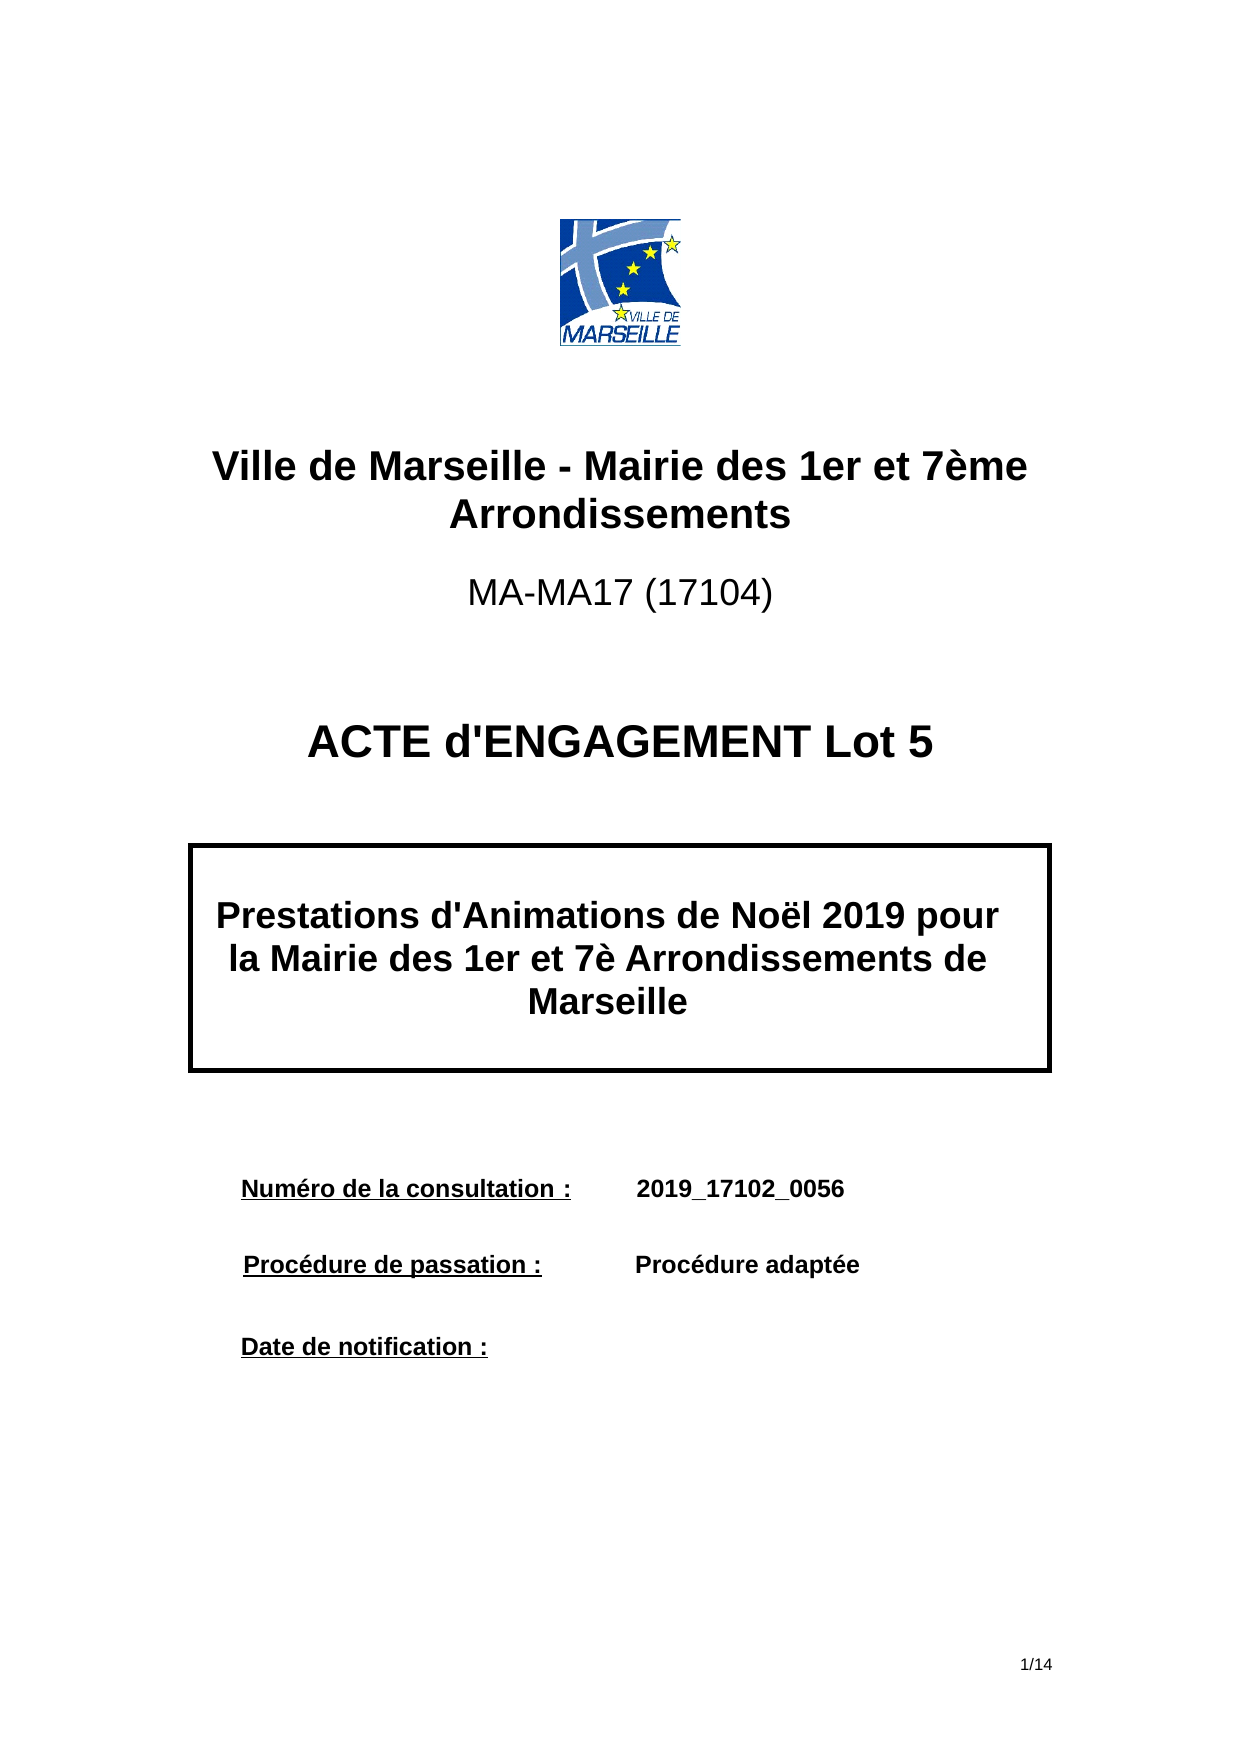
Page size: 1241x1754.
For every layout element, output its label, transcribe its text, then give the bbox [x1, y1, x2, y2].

text Procédure de passation : Procédure adaptée [243, 1251, 1052, 1279]
text Date de notification : [241, 1332, 1052, 1361]
text Numéro de la consultation : 2019_17102_0056 [241, 1174, 1052, 1203]
text Prestations d'Animations de Noël 2019 pour la Mairie des 1er et 7è Arrondissements de Marseille [193, 886, 1047, 1023]
text MA-MA17 (17104) [188, 571, 1052, 614]
text ACTE d'ENGAGEMENT Lot 5 [188, 714, 1052, 767]
text Ville de Marseille - Mairie des 1er et 7ème Arrondissements [188, 441, 1052, 537]
